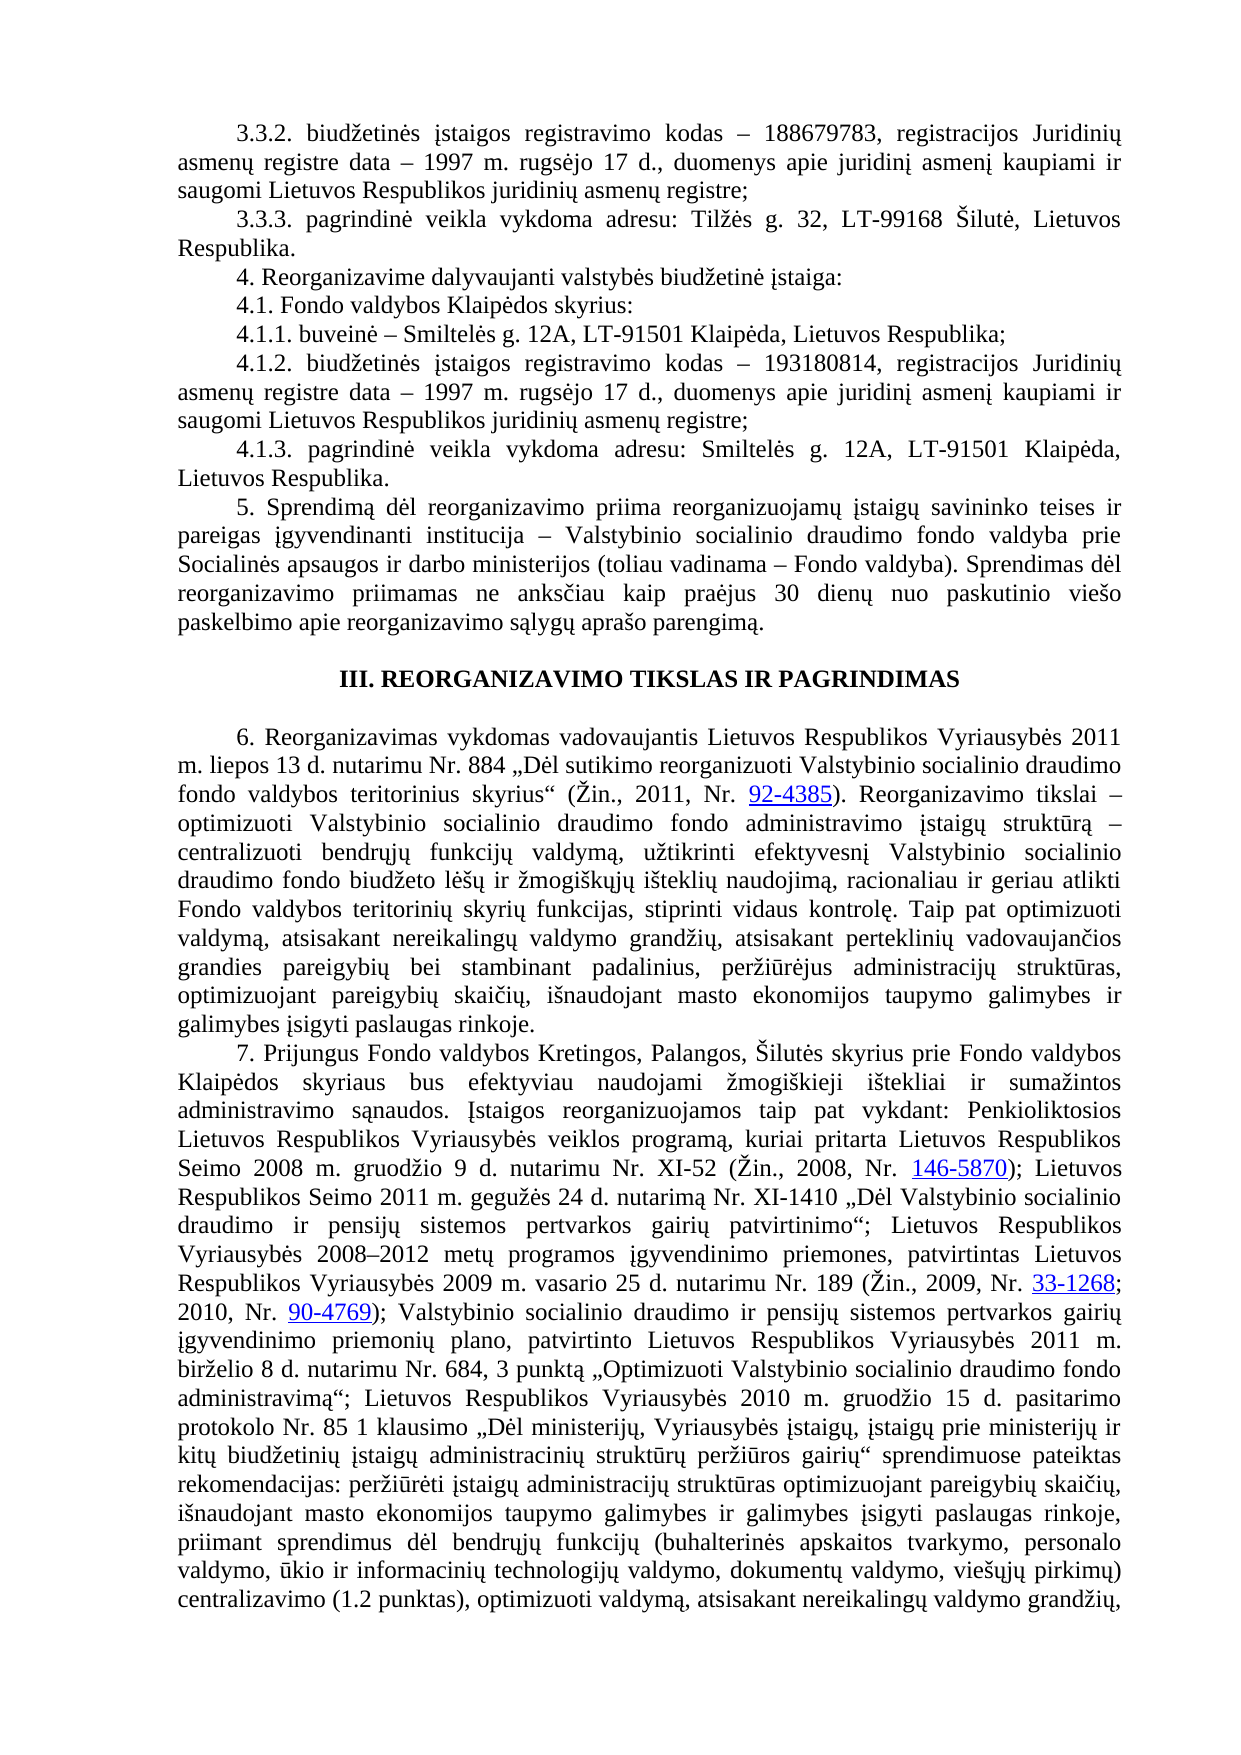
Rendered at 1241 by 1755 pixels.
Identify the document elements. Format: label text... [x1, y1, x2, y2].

text 7. Prijungus Fondo valdybos Kretingos, Palangos, Šilutės skyrius prie Fondo valdybos Klaipėdos skyriaus bus efektyviau naudojami žmogiškieji ištekliai ir sumažintos administravimo sąnaudos. Įstaigos reorganizuojamos taip pat vykdant: Penkioliktosios Lietuvos Respublikos Vyriausybės veiklos programą, kuriai pritarta Lietuvos Respublikos Seimo 2008 m. gruodžio 9 d. nutarimu Nr. XI-52 (Žin., 2008, Nr. 146-5870); Lietuvos Respublikos Seimo 2011 m. gegužės 24 d. nutarimą Nr. XI-1410 „Dėl Valstybinio socialinio draudimo ir pensijų sistemos pertvarkos gairių patvirtinimo“; Lietuvos Respublikos Vyriausybės 2008–2012 metų programos įgyvendinimo priemones, patvirtintas Lietuvos Respublikos Vyriausybės 2009 m. vasario 25 d. nutarimu Nr. 189 (Žin., 2009, Nr. 33-1268; 2010, Nr. 90-4769); Valstybinio socialinio draudimo ir pensijų sistemos pertvarkos gairių įgyvendinimo priemonių plano, patvirtinto Lietuvos Respublikos Vyriausybės 2011 m. birželio 8 d. nutarimu Nr. 684, 3 punktą „Optimizuoti Valstybinio socialinio draudimo fondo administravimą“; Lietuvos Respublikos Vyriausybės 2010 m. gruodžio 15 d. pasitarimo protokolo Nr. 85 1 klausimo „Dėl ministerijų, Vyriausybės įstaigų, įstaigų prie ministerijų ir kitų biudžetinių įstaigų administracinių struktūrų peržiūros gairių“ sprendimuose pateiktas rekomendacijas: peržiūrėti įstaigų administracijų struktūras optimizuojant pareigybių skaičių, išnaudojant masto ekonomijos taupymo galimybes ir galimybes įsigyti paslaugas rinkoje, priimant sprendimus dėl bendrųjų funkcijų (buhalterinės apskaitos tvarkymo, personalo valdymo, ūkio ir informacinių technologijų valdymo, dokumentų valdymo, viešųjų pirkimų) centralizavimo (1.2 punktas), optimizuoti valdymą, atsisakant nereikalingų valdymo grandžių, [177, 1038, 1122, 1613]
text 6. Reorganizavimas vykdomas vadovaujantis Lietuvos Respublikos Vyriausybės 2011 m. liepos 13 d. nutarimu Nr. 884 „Dėl sutikimo reorganizuoti Valstybinio socialinio draudimo fondo valdybos teritorinius skyrius“ (Žin., 2011, Nr. 92-4385). Reorganizavimo tikslai – optimizuoti Valstybinio socialinio draudimo fondo administravimo įstaigų struktūrą – centralizuoti bendrųjų funkcijų valdymą, užtikrinti efektyvesnį Valstybinio socialinio draudimo fondo biudžeto lėšų ir žmogiškųjų išteklių naudojimą, racionaliau ir geriau atlikti Fondo valdybos teritorinių skyrių funkcijas, stiprinti vidaus kontrolę. Taip pat optimizuoti valdymą, atsisakant nereikalingų valdymo grandžių, atsisakant perteklinių vadovaujančios grandies pareigybių bei stambinant padalinius, peržiūrėjus administracijų struktūras, optimizuojant pareigybių skaičių, išnaudojant masto ekonomijos taupymo galimybes ir galimybes įsigyti paslaugas rinkoje. [177, 722, 1122, 1038]
text 3.3.2. biudžetinės įstaigos registravimo kodas – 188679783, registracijos Juridinių asmenų registre data – 1997 m. rugsėjo 17 d., duomenys apie juridinį asmenį kaupiami ir saugomi Lietuvos Respublikos juridinių asmenų registre; [177, 118, 1122, 204]
text 4.1.1. buveinė – Smiltelės g. 12A, LT-91501 Klaipėda, Lietuvos Respublika; [177, 319, 1122, 348]
text 3.3.3. pagrindinė veikla vykdoma adresu: Tilžės g. 32, LT-99168 Šilutė, Lietuvos Respublika. [177, 204, 1122, 262]
text III. REORGANIZAVIMO TIKSLAS IR PAGRINDIMAS [177, 664, 1122, 693]
text 4. Reorganizavime dalyvaujanti valstybės biudžetinė įstaiga: [177, 262, 1122, 291]
text 4.1.3. pagrindinė veikla vykdoma adresu: Smiltelės g. 12A, LT-91501 Klaipėda, Lietuvos Respublika. [177, 434, 1122, 492]
text 5. Sprendimą dėl reorganizavimo priima reorganizuojamų įstaigų savininko teises ir pareigas įgyvendinanti institucija – Valstybinio socialinio draudimo fondo valdyba prie Socialinės apsaugos ir darbo ministerijos (toliau vadinama – Fondo valdyba). Sprendimas dėl reorganizavimo priimamas ne anksčiau kaip praėjus 30 dienų nuo paskutinio viešo paskelbimo apie reorganizavimo sąlygų aprašo parengimą. [177, 492, 1122, 636]
text 4.1. Fondo valdybos Klaipėdos skyrius: [177, 291, 1122, 319]
text 4.1.2. biudžetinės įstaigos registravimo kodas – 193180814, registracijos Juridinių asmenų registre data – 1997 m. rugsėjo 17 d., duomenys apie juridinį asmenį kaupiami ir saugomi Lietuvos Respublikos juridinių asmenų registre; [177, 348, 1122, 434]
